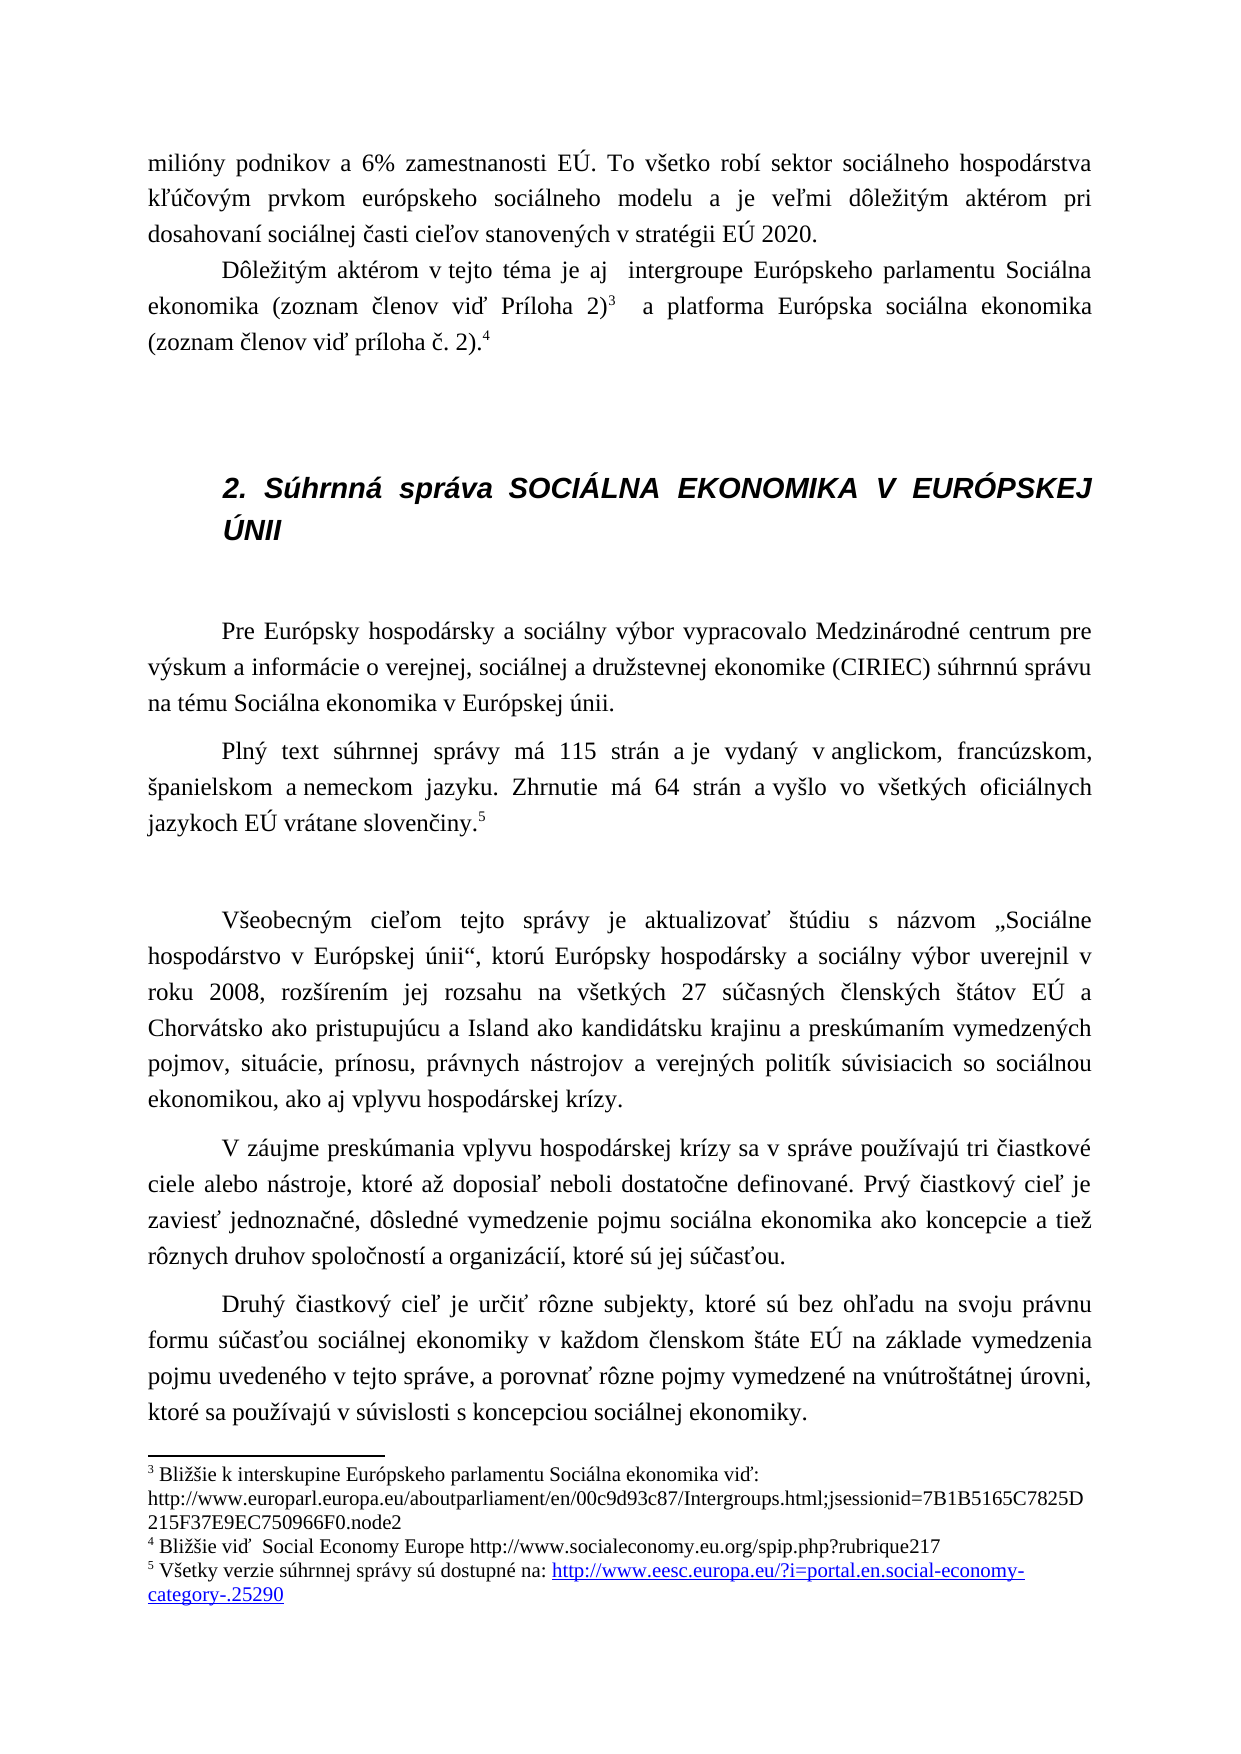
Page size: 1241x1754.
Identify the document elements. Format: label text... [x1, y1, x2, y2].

text Všetky verzie súhrnnej správy sú dostupné na: http://www.eesc.europa.eu/?i=portal.en.social-economy-category-.25290 [148, 1558, 1093, 1606]
text Bližšie k interskupine Európskeho parlamentu Sociálna ekonomika viď: http://www.europarl.europa.eu/aboutparliament/en/00c9d93c87/Intergroups.html;jsessionid=7B1B5165C7825D215F37E9EC750966F0.node2 [148, 1462, 1093, 1534]
text Druhý čiastkový cieľ je určiť rôzne subjekty, ktoré sú bez ohľadu na svoju právnu formu súčasťou sociálnej ekonomiky v každom členskom štáte EÚ na základe vymedzenia pojmu uvedeného v tejto správe, a porovnať rôzne pojmy vymedzené na vnútroštátnej úrovni, ktoré sa používajú v súvislosti s koncepciou sociálnej ekonomiky. [148, 1289, 1093, 1426]
text milióny podnikov a 6% zamestnanosti EÚ. To všetko robí sektor sociálneho hospodárstva kľúčovým prvkom európskeho sociálneho modelu a je veľmi dôležitým aktérom pri dosahovaní sociálnej časti cieľov stanovených v stratégii EÚ 2020. [148, 148, 1093, 248]
text V záujme preskúmania vplyvu hospodárskej krízy sa v správe používajú tri čiastkové ciele alebo nástroje, ktoré až doposiaľ neboli dostatočne definované. Prvý čiastkový cieľ je zaviesť jednoznačné, dôsledné vymedzenie pojmu sociálna ekonomika ako koncepcie a tiež rôznych druhov spoločností a organizácií, ktoré sú jej súčasťou. [148, 1133, 1093, 1269]
text Bližšie viď Social Economy Europe http://www.socialeconomy.eu.org/spip.php?rubrique217 [148, 1534, 1093, 1558]
text 2. Súhrnná správa SOCIÁLNA EKONOMIKA V EURÓPSKEJ ÚNII [223, 471, 1093, 546]
text Pre Európsky hospodársky a sociálny výbor vypracovalo Medzinárodné centrum pre výskum a informácie o verejnej, sociálnej a družstevnej ekonomike (CIRIEC) súhrnnú správu na tému Sociálna ekonomika v Európskej únii. [148, 616, 1093, 716]
text Plný text súhrnnej správy má 115 strán a je vydaný v anglickom, francúzskom, španielskom a nemeckom jazyku. Zhrnutie má 64 strán a vyšlo vo všetkých oficiálnych jazykoch EÚ vrátane slovenčiny. [148, 736, 1093, 837]
text Všeobecným cieľom tejto správy je aktualizovať štúdiu s názvom „Sociálne hospodárstvo v Európskej únii“, ktorú Európsky hospodársky a sociálny výbor uverejnil v roku 2008, rozšírením jej rozsahu na všetkých 27 súčasných členských štátov EÚ a Chorvátsko ako pristupujúcu a Island ako kandidátsku krajinu a preskúmaním vymedzených pojmov, situácie, prínosu, právnych nástrojov a verejných politík súvisiacich so sociálnou ekonomikou, ako aj vplyvu hospodárskej krízy. [148, 905, 1093, 1113]
text Dôležitým aktérom v tejto téma je aj intergroupe Európskeho parlamentu Sociálna ekonomika (zoznam členov viď Príloha 2) a platforma Európska sociálna ekonomika (zoznam členov viď príloha č. 2). [148, 255, 1093, 356]
